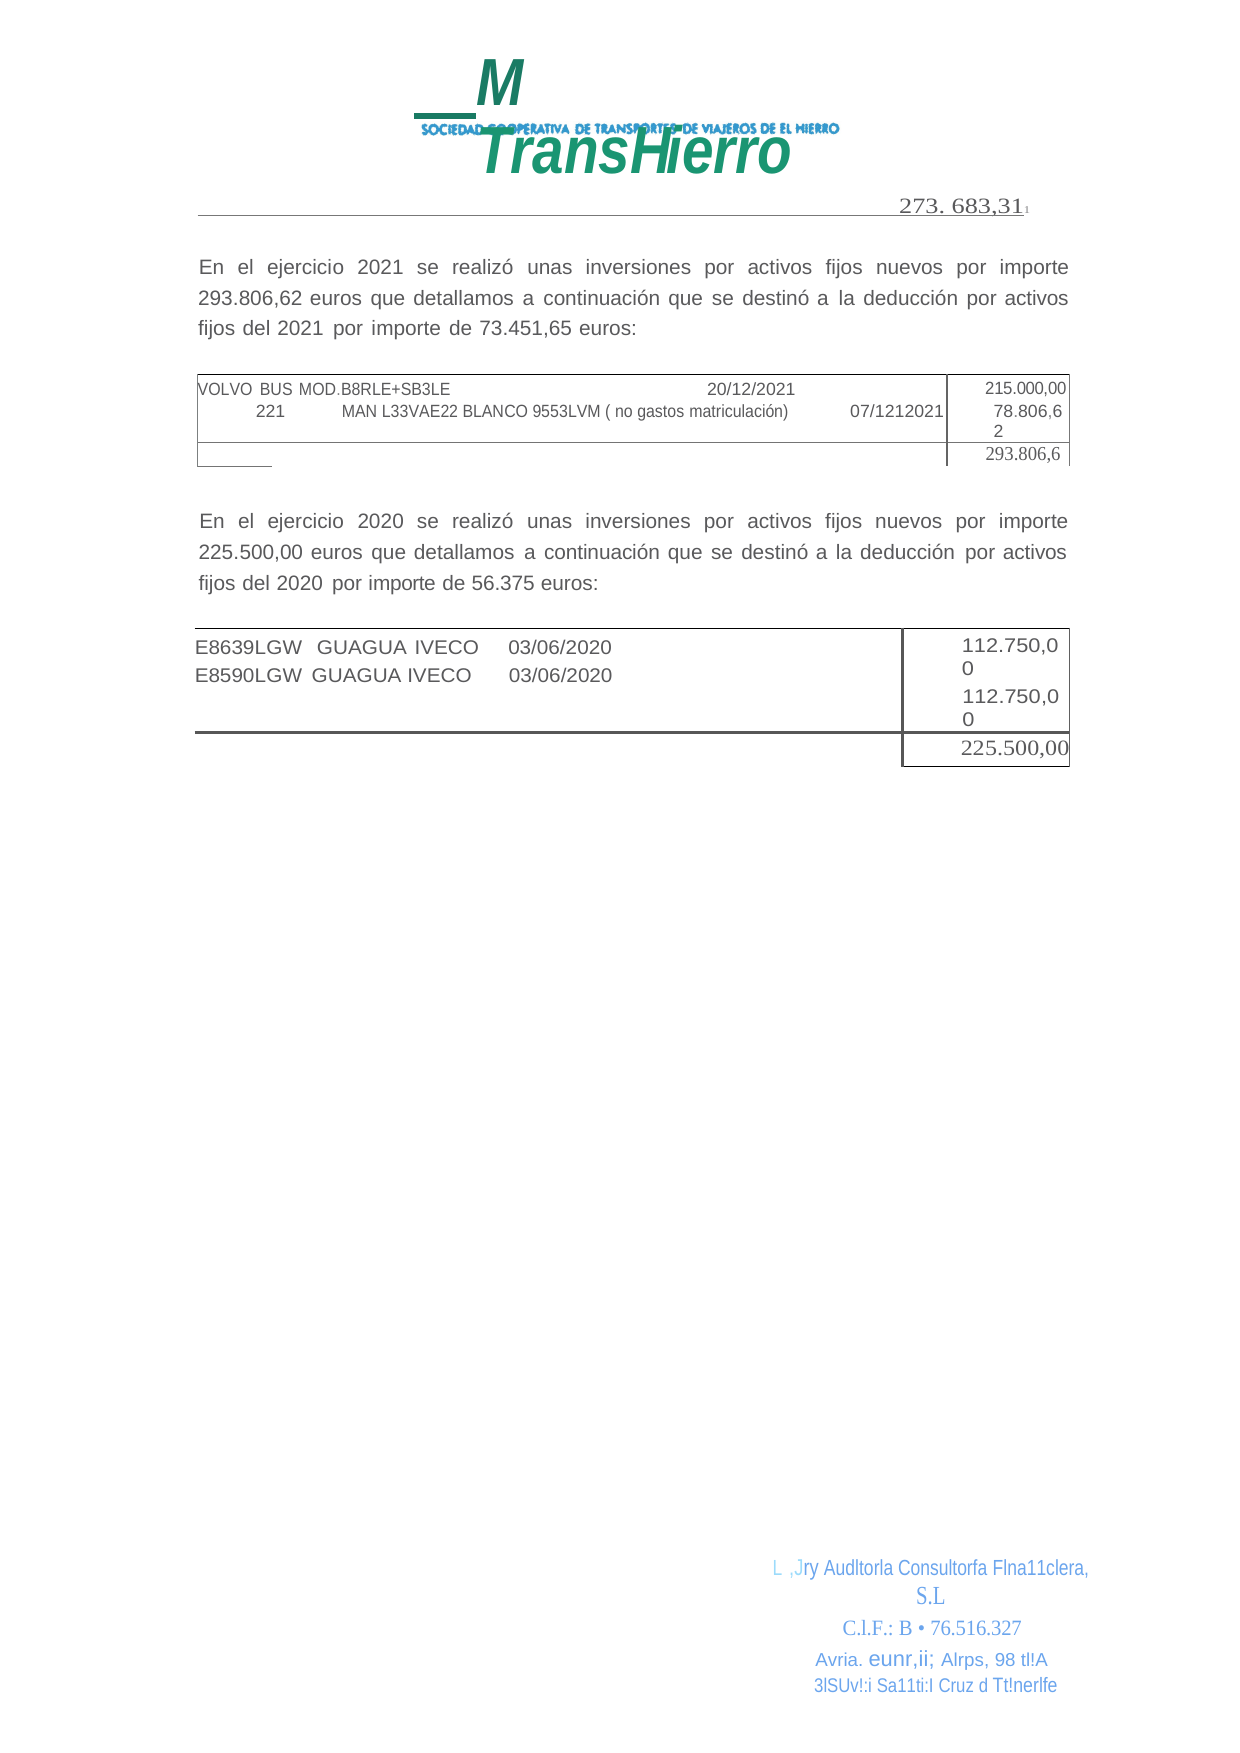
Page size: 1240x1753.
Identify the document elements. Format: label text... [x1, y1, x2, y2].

text 3lSUv!:i Sa11ti:I Cruz d Tt!nerlfe [175, 1673, 1057, 1697]
text 273. 683,311 [197, 193, 1106, 219]
table_cell [195, 734, 901, 766]
table_header VOLVO BUS MOD.B8RLE+SB3LE 20/12/2021 MAN L33VAE22 BLANCO 9553LVM ( no gastos matriculación) 07/1212021 [198, 375, 946, 441]
text L ,Jry Audltorla Consultorfa Flna11clera, S.L [765, 1554, 1096, 1610]
text Avria. eunr,ii; Alrps, 98 tl!A [175, 1646, 1047, 1671]
table_header 215.000,00 78.806,62 [948, 375, 1069, 441]
table_cell 293.806,62 [948, 443, 1069, 466]
text En el ejercicio 2020 se realizó unas inversiones por activos fijos nuevos por importe 225.500,00 euros que detallamos a continuación que se destinó a la deducción por activos fijos del 2020 por importe de 56.375 euros: [198, 508, 1068, 595]
table_cell 225.500,00 [904, 734, 1069, 766]
table_header E8639LGW GUAGUA IVECO 03/06/2020 E8590LGW GUAGUA IVECO 03/06/2020 [195, 629, 901, 731]
table_cell [198, 443, 272, 466]
table_header 112.750,00 112.750,00 [904, 629, 1069, 731]
text En el ejercicio 2021 se realizó unas inversiones por activos fijos nuevos por importe 293.806,62 euros que detallamos a continuación que se destinó a la deducción por activos fijos del 2021 por importe de 73.451,65 euros: [198, 254, 1069, 340]
text C.l.F.: B • 76.516.327 [175, 1615, 1022, 1640]
table_cell [272, 443, 946, 466]
